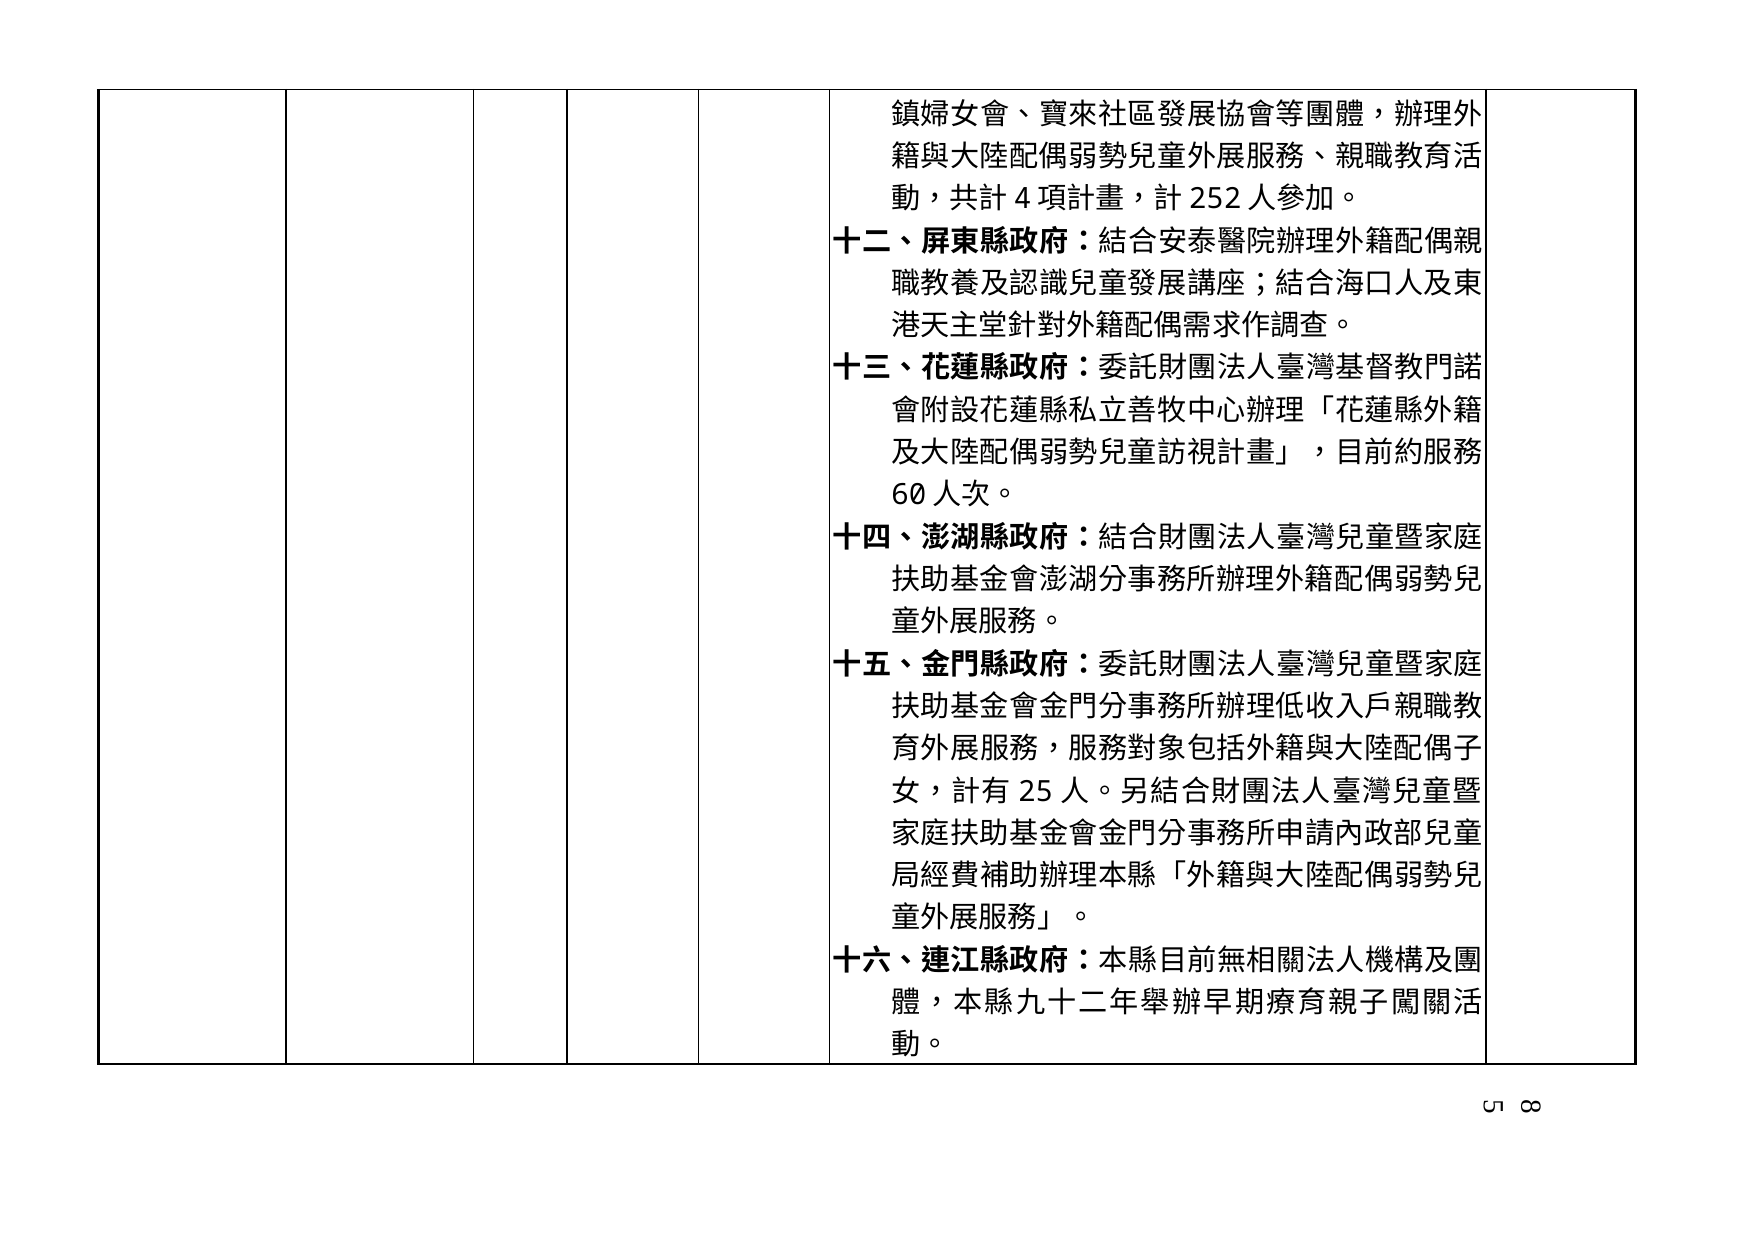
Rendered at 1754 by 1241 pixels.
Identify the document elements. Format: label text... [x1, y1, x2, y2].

table_cell [1487, 90, 1634, 1063]
table_cell [287, 90, 473, 1063]
table_cell [100, 90, 285, 1063]
table_cell [474, 90, 566, 1063]
table_cell [699, 90, 829, 1063]
table_cell 鎮婦女會、寶來社區發展協會等團體，辦理外籍與大陸配偶弱勢兒童外展服務、親職教育活動，共計4項計畫，計252人參加。 十二、屏東縣政府：結合安泰醫院辦理外籍配偶親職教養及認識兒童發展講座；結合海口人及東港天主堂針對外籍配偶需求作調查。 十三、花蓮縣政府：委託財團法人臺灣基督教門諾會附設花蓮縣私立善牧中心辦理「花蓮縣外籍及大陸配偶弱勢兒童訪視計畫」，目前約服務60人次。 十四、澎湖縣政府：結合財團法人臺灣兒童暨家庭扶助基金會澎湖分事務所辦理外籍配偶弱勢兒童外展服務。 十五、金門縣政府：委託財團法人臺灣兒童暨家庭扶助基金會金門分事務所辦理低收入戶親職教育外展服務，服務對象包括外籍與大陸配偶子女，計有25人。另結合財團法人臺灣兒童暨家庭扶助基金會金門分事務所申請內政部兒童局經費補助辦理本縣「外籍與大陸配偶弱勢兒童外展服務」。 十六、連江縣政府：本縣目前無相關法人機構及團體，本縣九十二年舉辦早期療育親子闖關活動。 [830, 90, 1485, 1063]
table_cell [568, 90, 698, 1063]
